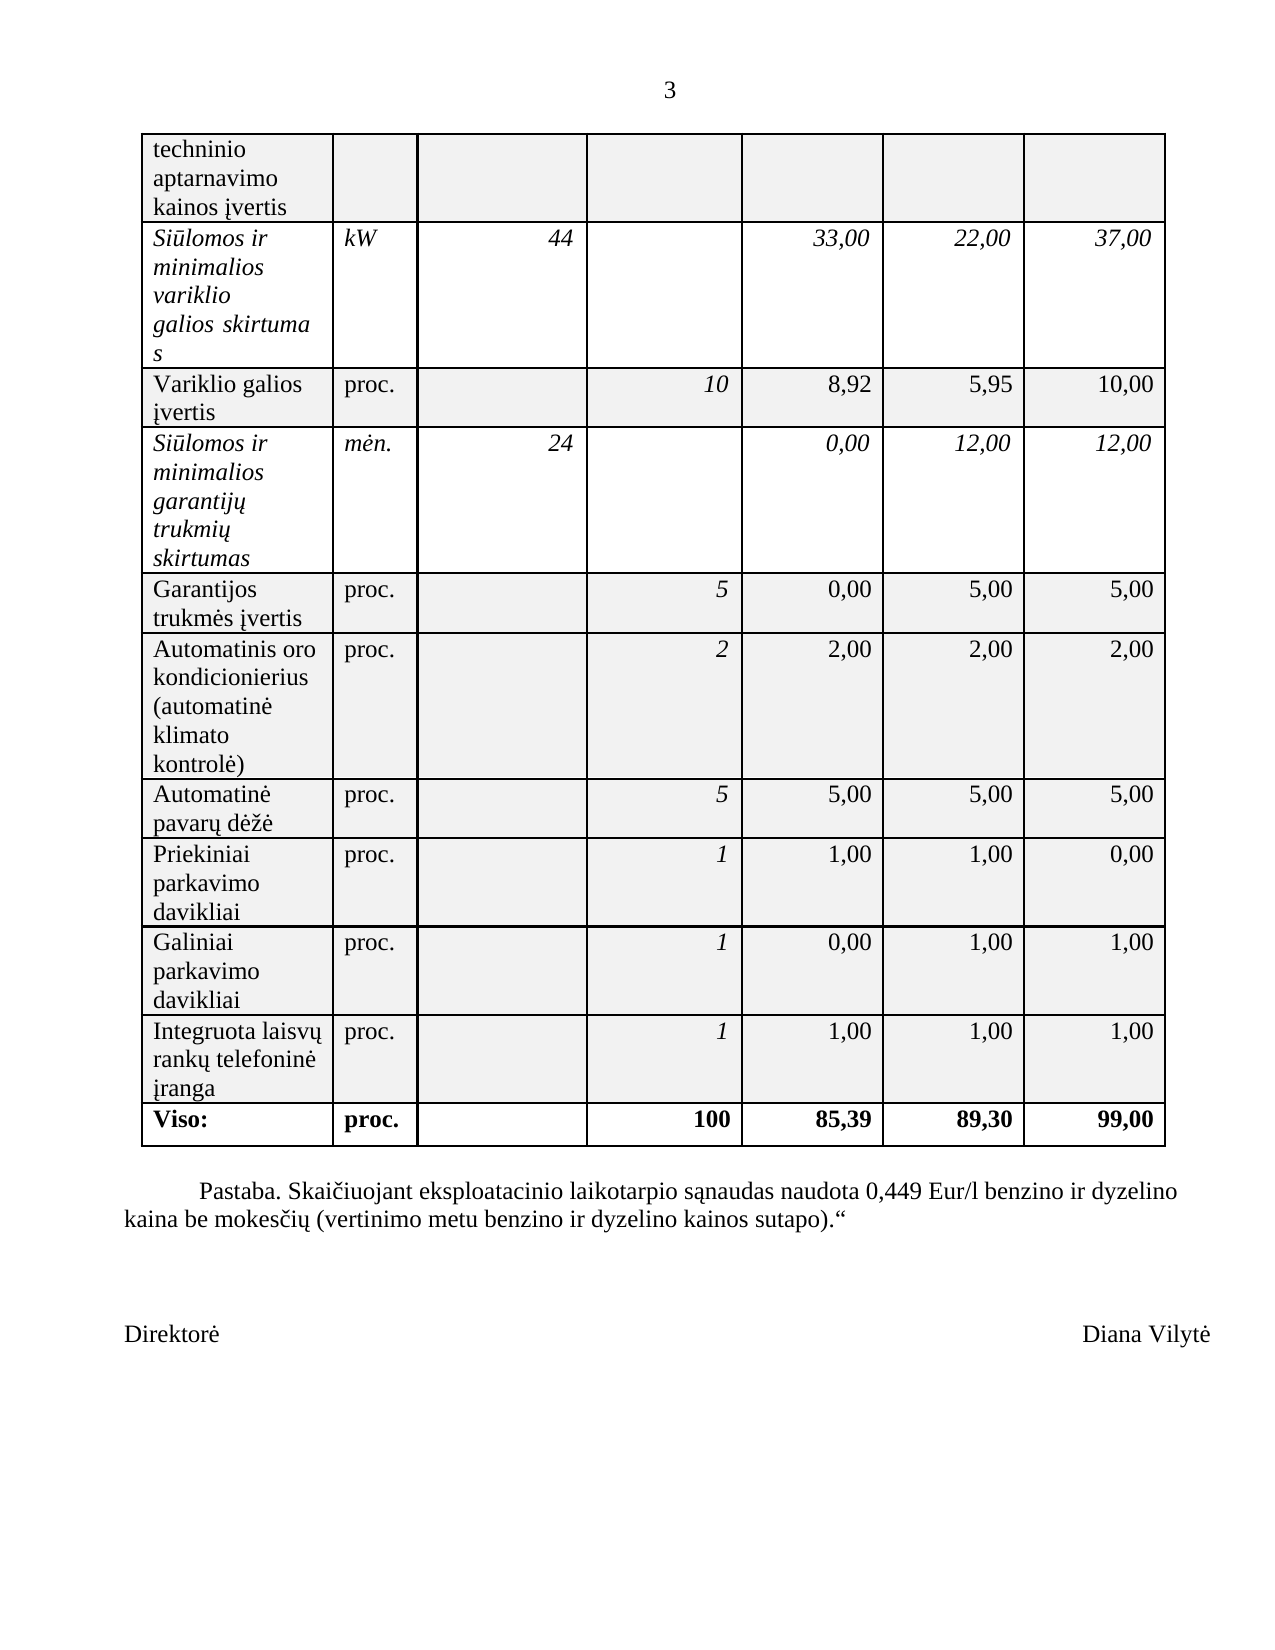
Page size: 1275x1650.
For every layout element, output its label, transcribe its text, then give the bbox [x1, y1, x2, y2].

table_cell proc. [334, 780, 416, 837]
table_cell 1 [588, 928, 741, 1014]
table_cell 100 [588, 1104, 741, 1145]
table_cell 0,00 [743, 574, 882, 632]
table_cell [588, 135, 741, 221]
table_cell 5,00 [884, 780, 1023, 837]
table_cell 12,00 [1025, 428, 1164, 572]
table_cell 8,92 [743, 369, 882, 426]
table_cell 1,00 [743, 839, 882, 925]
table_cell [743, 135, 882, 221]
table_cell 85,39 [743, 1104, 882, 1145]
table_cell proc. [334, 928, 416, 1014]
table_cell 0,00 [743, 928, 882, 1014]
table_cell [1025, 135, 1164, 221]
table_cell techninio aptarnavimo kainos įvertis [143, 135, 332, 221]
table_cell proc. [334, 1104, 416, 1145]
table_cell proc. [334, 634, 416, 777]
table_cell 0,00 [1025, 839, 1164, 925]
table_cell Automatinis oro kondicionierius (automatinė klimato kontrolė) [143, 634, 332, 777]
table_cell proc. [334, 839, 416, 925]
table_cell 12,00 [884, 428, 1023, 572]
table_cell [588, 428, 741, 572]
text Direktorė Diana Vilytė [124, 1319, 1216, 1348]
table_cell 1,00 [743, 1016, 882, 1102]
table_cell [334, 135, 416, 221]
table_cell 37,00 [1025, 223, 1164, 367]
table_cell [419, 1016, 586, 1102]
table_cell Garantijos trukmės įvertis [143, 574, 332, 632]
table_cell Galiniai parkavimo davikliai [143, 928, 332, 1014]
table_cell 5,00 [1025, 574, 1164, 632]
table_cell 89,30 [884, 1104, 1023, 1145]
table_cell [419, 780, 586, 837]
table_cell proc. [334, 574, 416, 632]
table_cell Siūlomos ir minimalios garantijų trukmių skirtumas [143, 428, 332, 572]
table_cell 2,00 [884, 634, 1023, 777]
table_cell 0,00 [743, 428, 882, 572]
table_cell 2,00 [743, 634, 882, 777]
table_cell [884, 135, 1023, 221]
table_cell 1,00 [1025, 1016, 1164, 1102]
table_cell mėn. [334, 428, 416, 572]
table_cell 5 [588, 574, 741, 632]
table_cell 2,00 [1025, 634, 1164, 777]
table_cell 10 [588, 369, 741, 426]
table_cell [419, 1104, 586, 1145]
table_header [1166, 133, 1234, 1145]
table_cell 5,00 [1025, 780, 1164, 837]
text Pastaba. Skaičiuojant eksploatacinio laikotarpio sąnaudas naudota 0,449 Eur/l benzino ir dyzelino kaina be mokesčių (vertinimo metu benzino ir dyzelino kainos sutapo).“ [124, 1176, 1216, 1233]
table_cell [419, 634, 586, 777]
table_cell 33,00 [743, 223, 882, 367]
table_cell 99,00 [1025, 1104, 1164, 1145]
table_cell [419, 135, 586, 221]
table_cell [419, 839, 586, 925]
table_cell Priekiniai parkavimo davikliai [143, 839, 332, 925]
table_cell 1,00 [884, 1016, 1023, 1102]
table_cell 5,00 [743, 780, 882, 837]
table_cell 5 [588, 780, 741, 837]
table_cell 22,00 [884, 223, 1023, 367]
table_cell [419, 574, 586, 632]
table_cell 1 [588, 1016, 741, 1102]
table_cell Viso: [143, 1104, 332, 1145]
table_cell Automatinė pavarų dėžė [143, 780, 332, 837]
table_cell 1 [588, 839, 741, 925]
table_cell [419, 369, 586, 426]
table_cell 24 [419, 428, 586, 572]
table_cell 5,95 [884, 369, 1023, 426]
table_cell 44 [419, 223, 586, 367]
table_cell 10,00 [1025, 369, 1164, 426]
table_cell [588, 223, 741, 367]
table_cell Variklio galios įvertis [143, 369, 332, 426]
table_cell 1,00 [884, 928, 1023, 1014]
table_cell 5,00 [884, 574, 1023, 632]
table_cell 1,00 [884, 839, 1023, 925]
table_cell proc. [334, 369, 416, 426]
table_cell Siūlomos ir minimalios variklio galios skirtumas [143, 223, 332, 367]
table_cell [419, 928, 586, 1014]
table_cell kW [334, 223, 416, 367]
table_cell Integruota laisvų rankų telefoninė įranga [143, 1016, 332, 1102]
table_cell proc. [334, 1016, 416, 1102]
table_cell 2 [588, 634, 741, 777]
table_cell 1,00 [1025, 928, 1164, 1014]
